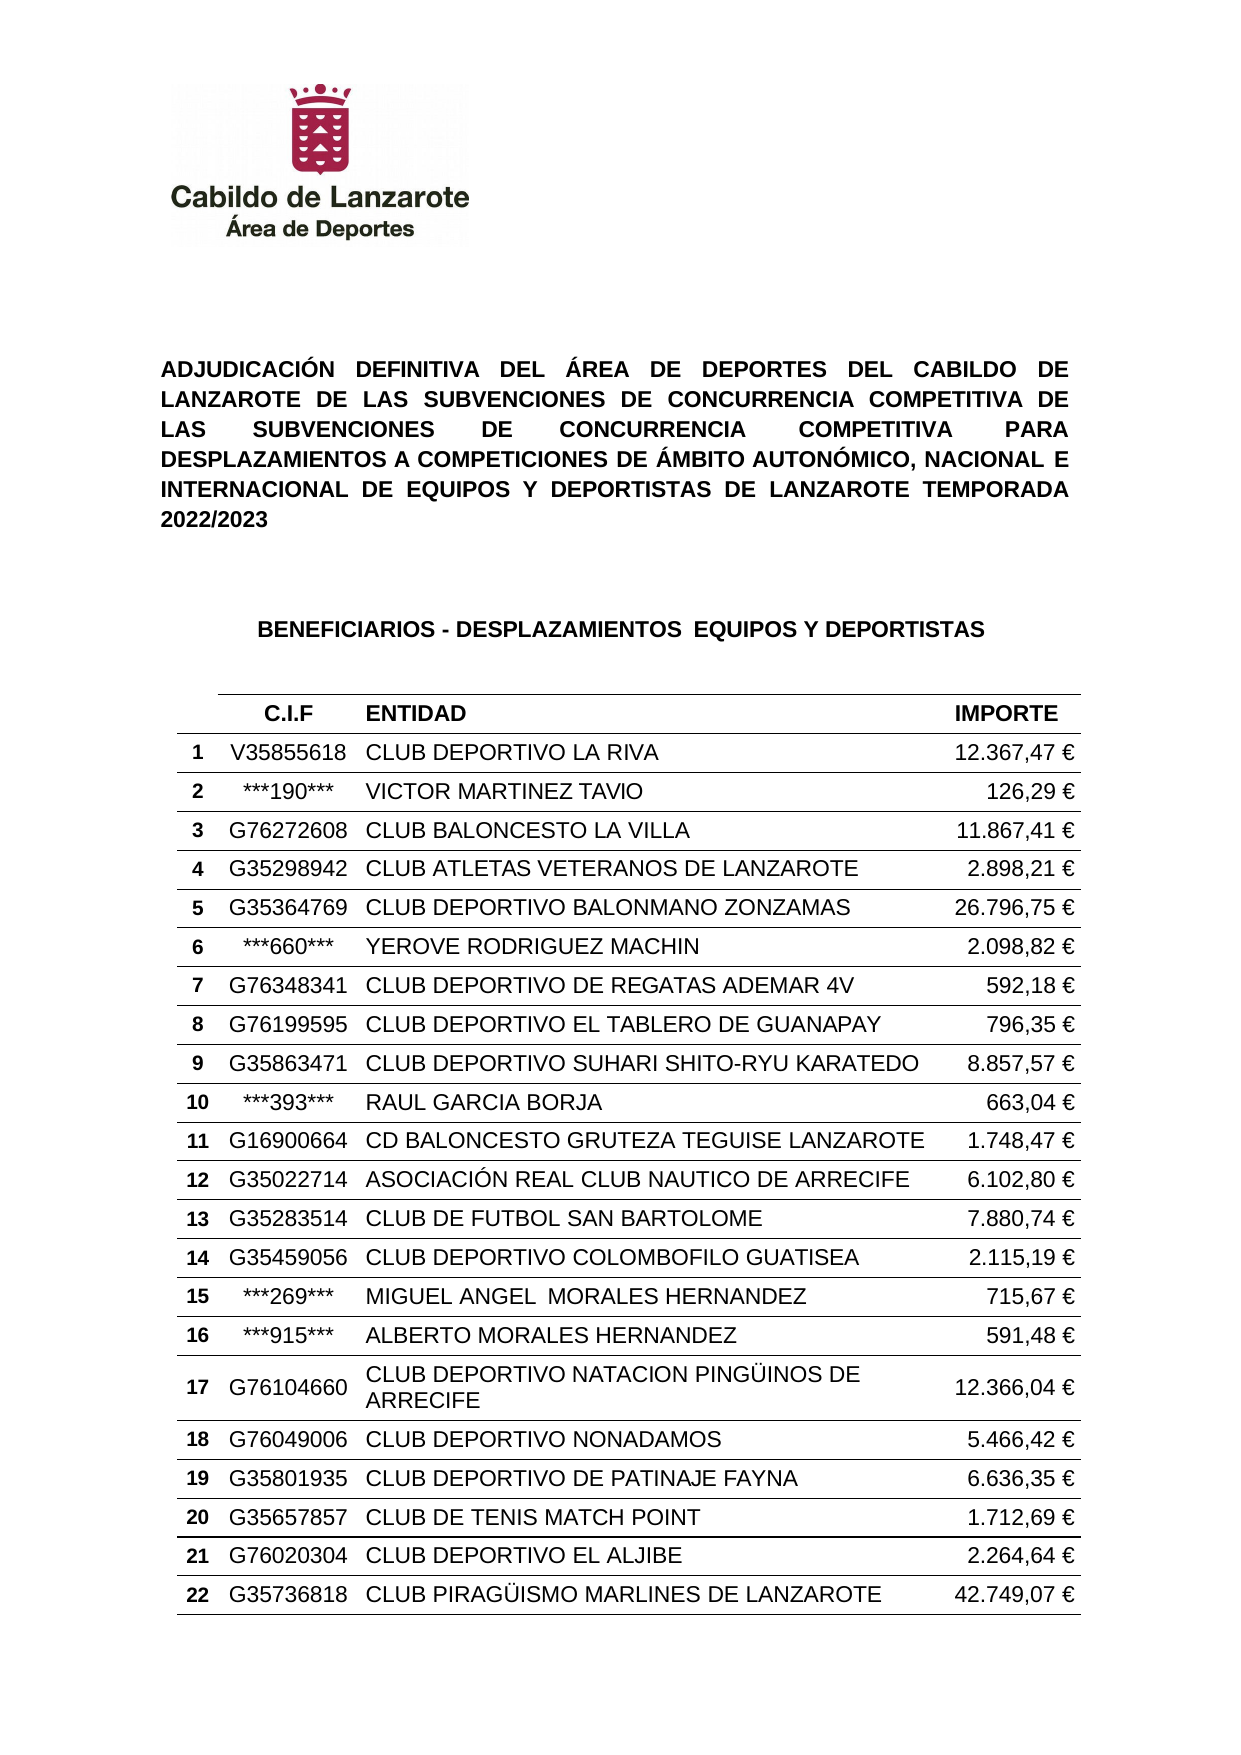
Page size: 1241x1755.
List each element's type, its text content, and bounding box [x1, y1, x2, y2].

table_cell CLUB DEPORTIVO DE REGATAS ADEMAR 4V [357, 967, 940, 1005]
table_cell 6.102,80 € [940, 1161, 1081, 1199]
table_cell 18 [177, 1421, 217, 1459]
table_header IMPORTE [940, 695, 1081, 733]
table_cell 9 [177, 1045, 217, 1083]
table_cell 20 [177, 1499, 217, 1536]
table_cell CLUB PIRAGÜISMO MARLINES DE LANZAROTE [357, 1576, 940, 1614]
table_cell 3 [177, 812, 217, 849]
table_cell 12.367,47 € [940, 734, 1081, 772]
table_header C.I.F [218, 695, 357, 733]
table_cell 7 [177, 967, 217, 1005]
table_cell 11.867,41 € [940, 812, 1081, 849]
table_cell G76348341 [218, 967, 357, 1005]
table_cell 2.098,82 € [940, 928, 1081, 966]
table_cell ***915*** [218, 1317, 357, 1355]
table_cell 12.366,04 € [940, 1356, 1081, 1420]
table_cell 591,48 € [940, 1317, 1081, 1355]
table_cell 2 [177, 773, 217, 811]
table_cell CLUB DEPORTIVO COLOMBOFILO GUATISEA [357, 1239, 940, 1277]
table_cell G76272608 [218, 812, 357, 849]
table_cell 2.115,19 € [940, 1239, 1081, 1277]
table_cell G76020304 [218, 1538, 357, 1575]
table_header ENTIDAD [357, 695, 940, 733]
table_cell 4 [177, 851, 217, 888]
table_cell G35022714 [218, 1161, 357, 1199]
table_cell 6.636,35 € [940, 1460, 1081, 1498]
table_cell 2.264,64 € [940, 1538, 1081, 1575]
table_cell G76104660 [218, 1356, 357, 1420]
table_cell ASOCIACIÓN REAL CLUB NAUTICO DE ARRECIFE [357, 1161, 940, 1199]
table_cell G35459056 [218, 1239, 357, 1277]
table_cell CLUB DEPORTIVO NATACION PINGÜINOS DE ARRECIFE [357, 1356, 940, 1420]
table_cell 22 [177, 1576, 217, 1614]
table_cell CLUB DEPORTIVO SUHARI SHITO-RYU KARATEDO [357, 1045, 940, 1083]
table_cell CLUB BALONCESTO LA VILLA [357, 812, 940, 849]
table_cell 1 [177, 734, 217, 772]
table_cell ALBERTO MORALES HERNANDEZ [357, 1317, 940, 1355]
table_cell 11 [177, 1123, 217, 1160]
table_cell 126,29 € [940, 773, 1081, 811]
table_cell 5.466,42 € [940, 1421, 1081, 1459]
table_cell G35298942 [218, 851, 357, 888]
table_cell MIGUEL ANGEL MORALES HERNANDEZ [357, 1278, 940, 1316]
table_cell 12 [177, 1161, 217, 1199]
table_cell 6 [177, 928, 217, 966]
table_cell CLUB DEPORTIVO NONADAMOS [357, 1421, 940, 1459]
table_cell 8.857,57 € [940, 1045, 1081, 1083]
table_cell G35863471 [218, 1045, 357, 1083]
table_cell 1.712,69 € [940, 1499, 1081, 1536]
table_cell 16 [177, 1317, 217, 1355]
table_cell V35855618 [218, 734, 357, 772]
table_cell 10 [177, 1084, 217, 1122]
table_cell G16900664 [218, 1123, 357, 1160]
table_cell 42.749,07 € [940, 1576, 1081, 1614]
table_cell CLUB DEPORTIVO LA RIVA [357, 734, 940, 772]
table_cell G35736818 [218, 1576, 357, 1614]
table_cell 715,67 € [940, 1278, 1081, 1316]
table_cell ***660*** [218, 928, 357, 966]
table_cell ***190*** [218, 773, 357, 811]
table_cell 1.748,47 € [940, 1123, 1081, 1160]
table_cell G76199595 [218, 1006, 357, 1044]
table_cell 5 [177, 890, 217, 927]
table_cell 21 [177, 1538, 217, 1575]
table_cell 14 [177, 1239, 217, 1277]
table_cell 13 [177, 1200, 217, 1238]
text ADJUDICACIÓN DEFINITIVA DEL ÁREA DE DEPORTES DEL CABILDO DE LANZAROTE DE LAS SUBVENCIONES DE CONCURRENCIA COMPETITIVA DE LAS SUBVENCIONES DE CONCURRENCIA COMPETITIVA PARA DESPLAZAMIENTOS A COMPETICIONES DE ÁMBITO AUTONÓMICO, NACIONAL E INTERNACIONAL DE EQUIPOS Y DEPORTISTAS DE LANZAROTE TEMPORADA 2022/2023 [160, 356, 1069, 533]
table_cell RAUL GARCIA BORJA [357, 1084, 940, 1122]
text BENEFICIARIOS - DESPLAZAMIENTOS EQUIPOS Y DEPORTISTAS [257, 616, 1093, 642]
table_cell 15 [177, 1278, 217, 1316]
table_cell CLUB DEPORTIVO BALONMANO ZONZAMAS [357, 890, 940, 927]
table_cell 19 [177, 1460, 217, 1498]
table_cell CLUB DEPORTIVO DE PATINAJE FAYNA [357, 1460, 940, 1498]
table_cell CLUB DEPORTIVO EL ALJIBE [357, 1538, 940, 1575]
table_cell ***269*** [218, 1278, 357, 1316]
table_cell CLUB DE TENIS MATCH POINT [357, 1499, 940, 1536]
table_cell 2.898,21 € [940, 851, 1081, 888]
table_cell VICTOR MARTINEZ TAVIO [357, 773, 940, 811]
table_cell CD BALONCESTO GRUTEZA TEGUISE LANZAROTE [357, 1123, 940, 1160]
table_cell 592,18 € [940, 967, 1081, 1005]
table_cell G35657857 [218, 1499, 357, 1536]
table_cell 7.880,74 € [940, 1200, 1081, 1238]
table_cell CLUB DE FUTBOL SAN BARTOLOME [357, 1200, 940, 1238]
table_cell CLUB DEPORTIVO EL TABLERO DE GUANAPAY [357, 1006, 940, 1044]
table_header [177, 694, 217, 733]
table_cell G76049006 [218, 1421, 357, 1459]
table_cell CLUB ATLETAS VETERANOS DE LANZAROTE [357, 851, 940, 888]
table_cell 663,04 € [940, 1084, 1081, 1122]
table_cell 26.796,75 € [940, 890, 1081, 927]
table_cell ***393*** [218, 1084, 357, 1122]
table_cell G35801935 [218, 1460, 357, 1498]
table_cell 796,35 € [940, 1006, 1081, 1044]
table_cell 17 [177, 1356, 217, 1420]
table_cell G35364769 [218, 890, 357, 927]
table_cell G35283514 [218, 1200, 357, 1238]
table_cell YEROVE RODRIGUEZ MACHIN [357, 928, 940, 966]
table_cell 8 [177, 1006, 217, 1044]
